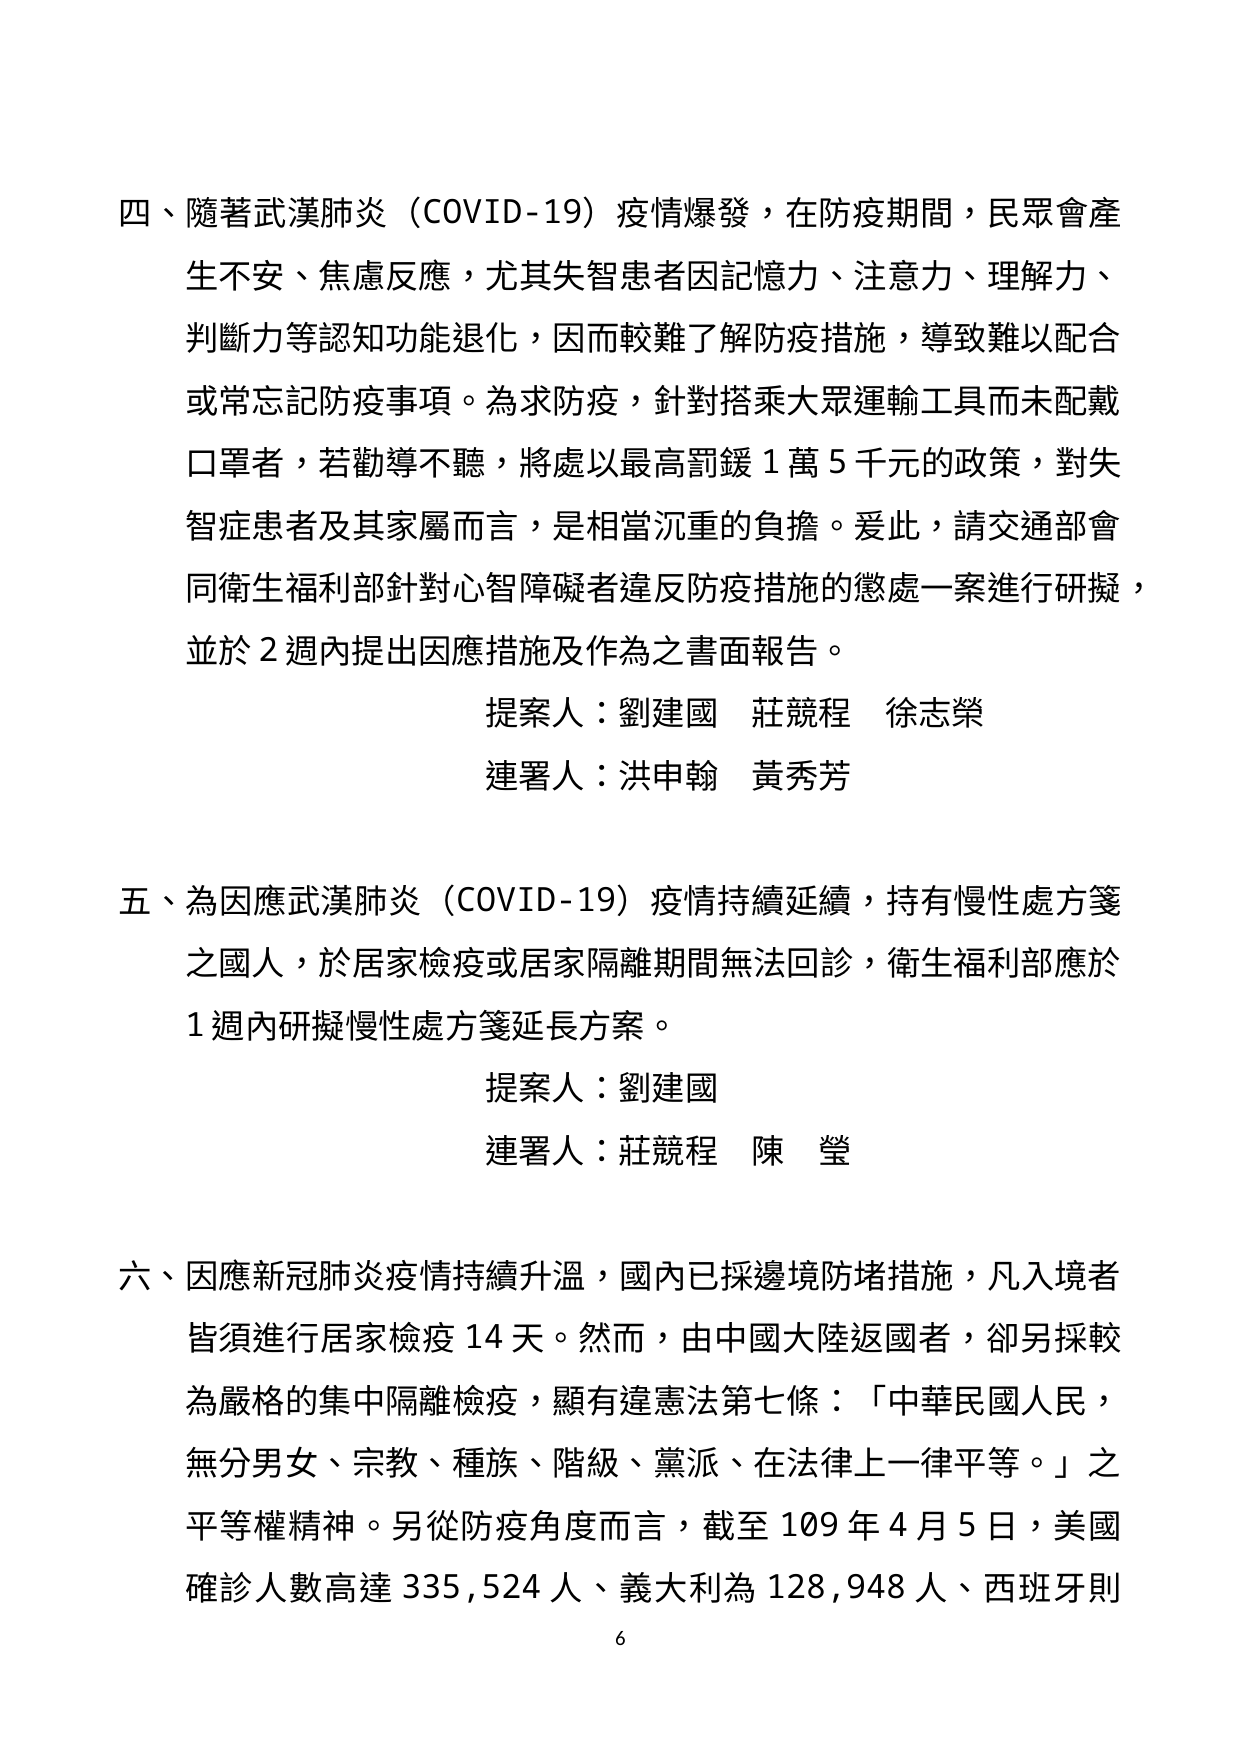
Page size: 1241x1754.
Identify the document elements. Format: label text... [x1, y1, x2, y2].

text 四、隨著武漢肺炎（COVID-19）疫情爆發，在防疫期間，民眾會產生不安、焦慮反應，尤其失智患者因記憶力、注意力、理解力、判斷力等認知功能退化，因而較難了解防疫措施，導致難以配合或常忘記防疫事項。為求防疫，針對搭乘大眾運輸工具而未配戴口罩者，若勸導不聽，將處以最高罰鍰1萬5千元的政策，對失智症患者及其家屬而言，是相當沉重的負擔。爰此，請交通部會同衛生福利部針對心智障礙者違反防疫措施的懲處一案進行研擬，並於2週內提出因應措施及作為之書面報告。 [118, 169, 1122, 669]
text 連署人：洪申翰 黃秀芳 [118, 732, 1122, 794]
text 六、因應新冠肺炎疫情持續升溫，國內已採邊境防堵措施，凡入境者，皆須進行居家檢疫14天。然而，由中國大陸返國者，卻另採較為嚴格的集中隔離檢疫，顯有違憲法第七條：「中華民國人民，無分男女、宗教、種族、階級、黨派、在法律上一律平等。」之平等權精神。另從防疫角度而言，截至109年4月5日，美國確診人數高達335,524人、義大利為128,948人、西班牙則為131,646人，皆超過中國大陸的81,670人，顯示歐美公衛及醫療體系已瀕臨崩潰，且由美國及英國等歐美國家境外移入確診案例，已遠超過中國大陸，若未對由歐美返國之人員採取集中隔離檢疫，恐形成新的防疫破口。鑑此，建議主管機關及時檢討，針對所有入境人員，研議全面採取集中隔離檢疫，以兼顧防疫及人權保障。 [118, 1232, 1122, 1607]
text 連署人：莊競程 陳 瑩 [118, 1107, 1122, 1169]
text 提案人：劉建國 莊競程 徐志榮 [118, 669, 1122, 732]
text 五、為因應武漢肺炎（COVID-19）疫情持續延續，持有慢性處方箋之國人，於居家檢疫或居家隔離期間無法回診，衛生福利部應於1週內研擬慢性處方箋延長方案。 [118, 857, 1122, 1044]
text 提案人：劉建國 [118, 1044, 1122, 1107]
